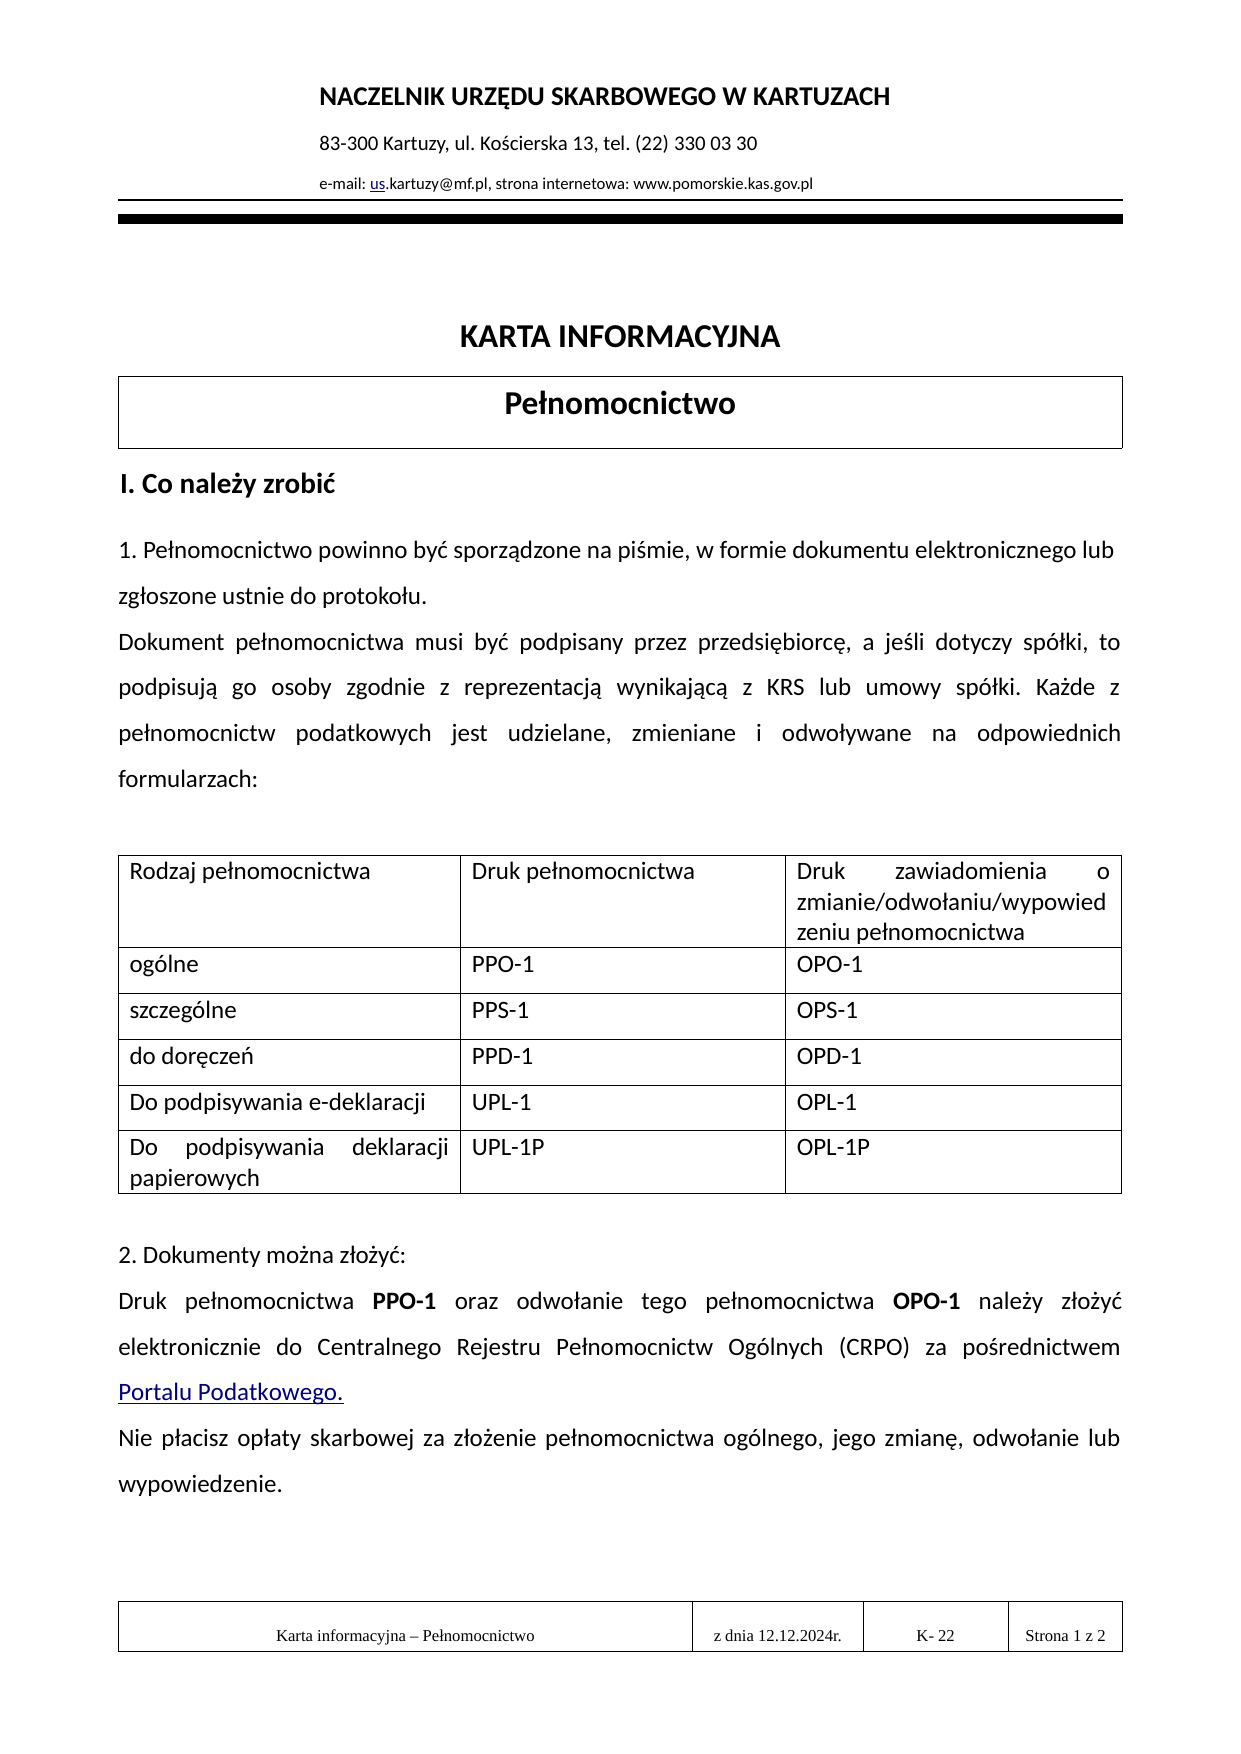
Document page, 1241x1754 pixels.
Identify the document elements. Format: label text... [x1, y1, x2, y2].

table_cell OPD-1 [786, 1040, 1121, 1084]
text KARTA INFORMACYJNA [118, 315, 1122, 356]
table_header [118, 74, 313, 199]
table_cell UPL-1 [461, 1086, 785, 1130]
text 2. Dokumenty można złożyć: [118, 1239, 1122, 1270]
table_header Druk zawiadomienia o zmianie/odwołaniu/wypowiedzeniu pełnomocnictwa [786, 856, 1121, 947]
table_cell OPL-1P [786, 1131, 1121, 1192]
table_cell [118, 201, 313, 214]
table_cell OPL-1 [786, 1086, 1121, 1130]
table_cell PPS-1 [461, 994, 785, 1039]
text 1. Pełnomocnictwo powinno być sporządzone na piśmie, w formie dokumentu elektronicznego lub zgłoszone ustnie do protokołu. [118, 534, 1122, 611]
table_cell OPO-1 [786, 948, 1121, 993]
table_cell Do podpisywania deklaracji papierowych [119, 1131, 460, 1192]
text Druk pełnomocnictwa PPO-1 oraz odwołanie tego pełnomocnictwa OPO-1 należy złożyć elektronicznie do Centralnego Rejestru Pełnomocnictw Ogólnych (CRPO) za pośrednictwem Portalu Podatkowego. [118, 1285, 1122, 1407]
table_cell PPD-1 [461, 1040, 785, 1084]
table_cell do doręczeń [119, 1040, 460, 1084]
table_cell PPO-1 [461, 948, 785, 993]
text Nie płacisz opłaty skarbowej za złożenie pełnomocnictwa ogólnego, jego zmianę, odwołanie lub wypowiedzenie. [118, 1422, 1122, 1498]
table_header Druk pełnomocnictwa [461, 856, 785, 947]
table_cell szczególne [119, 994, 460, 1039]
table_header Pełnomocnictwo [119, 377, 1122, 448]
table_cell OPS-1 [786, 994, 1121, 1039]
table_cell Do podpisywania e-deklaracji [119, 1086, 460, 1130]
table_header NACZELNIK URZĘDU SKARBOWEGO W KARTUZACH 83-300 Kartuzy, ul. Kościerska 13, tel. (22) 330 03 30 e-mail: us.kartuzy@mf.pl, strona internetowa: www.pomorskie.kas.gov.pl [314, 74, 1123, 199]
table_cell UPL-1P [461, 1131, 785, 1192]
table_cell ogólne [119, 948, 460, 993]
text Dokument pełnomocnictwa musi być podpisany przez przedsiębiorcę, a jeśli dotyczy spółki, to podpisują go osoby zgodnie z reprezentacją wynikającą z KRS lub umowy spółki. Każde z pełnomocnictw podatkowych jest udzielane, zmieniane i odwoływane na odpowiednich formularzach: [118, 626, 1122, 793]
text I. Co należy zrobić [120, 465, 1122, 500]
table_header Rodzaj pełnomocnictwa [119, 856, 460, 947]
table_cell [314, 201, 1123, 214]
